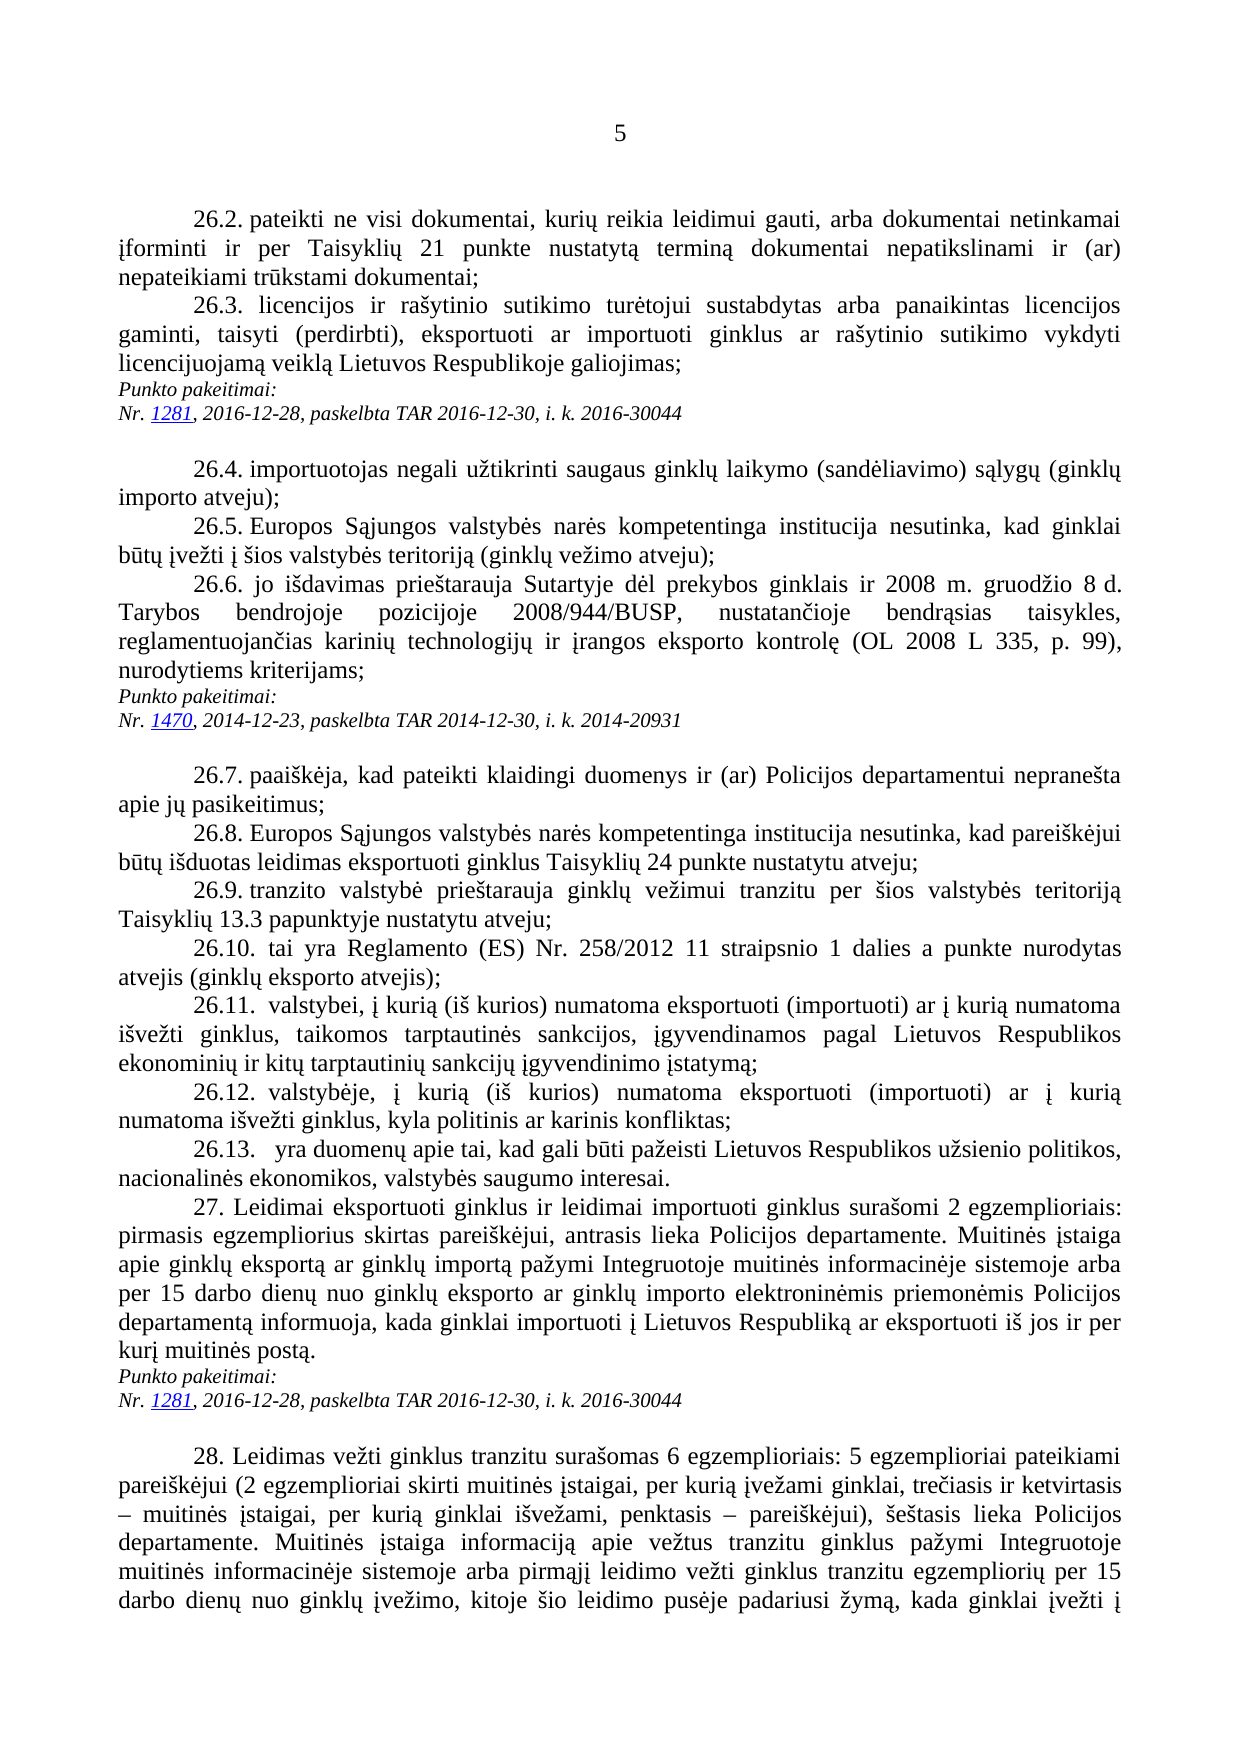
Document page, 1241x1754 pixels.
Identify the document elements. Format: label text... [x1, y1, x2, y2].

text 26.3. licencijos ir rašytinio sutikimo turėtojui sustabdytas arba panaikintas licencijos gaminti, taisyti (perdirbti), eksportuoti ar importuoti ginklus ar rašytinio sutikimo vykdyti licencijuojamą veiklą Lietuvos Respublikoje galiojimas; [118, 291, 1122, 377]
text Punkto pakeitimai: [118, 377, 1122, 401]
text 26.2. pateikti ne visi dokumentai, kurių reikia leidimui gauti, arba dokumentai netinkamai įforminti ir per Taisyklių 21 punkte nustatytą terminą dokumentai nepatikslinami ir (ar) nepateikiami trūkstami dokumentai; [118, 204, 1122, 291]
text 27. Leidimai eksportuoti ginklus ir leidimai importuoti ginklus surašomi 2 egzemplioriais: pirmasis egzempliorius skirtas pareiškėjui, antrasis lieka Policijos departamente. Muitinės įstaiga apie ginklų eksportą ar ginklų importą pažymi Integruotoje muitinės informacinėje sistemoje arba per 15 darbo dienų nuo ginklų eksporto ar ginklų importo elektroninėmis priemonėmis Policijos departamentą informuoja, kada ginklai importuoti į Lietuvos Respubliką ar eksportuoti iš jos ir per kurį muitinės postą. [118, 1192, 1122, 1364]
text 26.8. Europos Sąjungos valstybės narės kompetentinga institucija nesutinka, kad pareiškėjui būtų išduotas leidimas eksportuoti ginklus Taisyklių 24 punkte nustatytu atveju; [118, 818, 1122, 876]
text Punkto pakeitimai: [118, 1364, 1122, 1388]
text Nr. 1470, 2014-12-23, paskelbta TAR 2014-12-30, i. k. 2014-20931 [118, 708, 1122, 732]
text 26.6. jo išdavimas prieštarauja Sutartyje dėl prekybos ginklais ir 2008 m. gruodžio 8 d. Tarybos bendrojoje pozicijoje 2008/944/BUSP, nustatančioje bendrąsias taisykles, reglamentuojančias karinių technologijų ir įrangos eksporto kontrolę (OL 2008 L 335, p. 99), nurodytiems kriterijams; [118, 569, 1122, 684]
text 26.4. importuotojas negali užtikrinti saugaus ginklų laikymo (sandėliavimo) sąlygų (ginklų importo atveju); [118, 454, 1122, 511]
text Nr. 1281, 2016-12-28, paskelbta TAR 2016-12-30, i. k. 2016-30044 [118, 401, 1122, 425]
text 26.12. valstybėje, į kurią (iš kurios) numatoma eksportuoti (importuoti) ar į kurią numatoma išvežti ginklus, kyla politinis ar karinis konfliktas; [118, 1077, 1122, 1134]
text Punkto pakeitimai: [118, 684, 1122, 708]
text 28. Leidimas vežti ginklus tranzitu surašomas 6 egzemplioriais: 5 egzemplioriai pateikiami pareiškėjui (2 egzemplioriai skirti muitinės įstaigai, per kurią įvežami ginklai, trečiasis ir ketvirtasis – muitinės įstaigai, per kurią ginklai išvežami, penktasis – pareiškėjui), šeštasis lieka Policijos departamente. Muitinės įstaiga informaciją apie vežtus tranzitu ginklus pažymi Integruotoje muitinės informacinėje sistemoje arba pirmąjį leidimo vežti ginklus tranzitu egzempliorių per 15 darbo dienų nuo ginklų įvežimo, kitoje šio leidimo pusėje padariusi žymą, kada ginklai įvežti į [118, 1441, 1122, 1614]
text 26.10. tai yra Reglamento (ES) Nr. 258/2012 11 straipsnio 1 dalies a punkte nurodytas atvejis (ginklų eksporto atvejis); [118, 933, 1122, 991]
text 26.11. valstybei, į kurią (iš kurios) numatoma eksportuoti (importuoti) ar į kurią numatoma išvežti ginklus, taikomos tarptautinės sankcijos, įgyvendinamos pagal Lietuvos Respublikos ekonominių ir kitų tarptautinių sankcijų įgyvendinimo įstatymą; [118, 991, 1122, 1077]
text 26.5. Europos Sąjungos valstybės narės kompetentinga institucija nesutinka, kad ginklai būtų įvežti į šios valstybės teritoriją (ginklų vežimo atveju); [118, 511, 1122, 569]
text 26.7. paaiškėja, kad pateikti klaidingi duomenys ir (ar) Policijos departamentui nepranešta apie jų pasikeitimus; [118, 761, 1122, 818]
text 26.9. tranzito valstybė prieštarauja ginklų vežimui tranzitu per šios valstybės teritoriją Taisyklių 13.3 papunktyje nustatytu atveju; [118, 876, 1122, 933]
text Nr. 1281, 2016-12-28, paskelbta TAR 2016-12-30, i. k. 2016-30044 [118, 1388, 1122, 1412]
text 26.13. yra duomenų apie tai, kad gali būti pažeisti Lietuvos Respublikos užsienio politikos, nacionalinės ekonomikos, valstybės saugumo interesai. [118, 1134, 1122, 1192]
